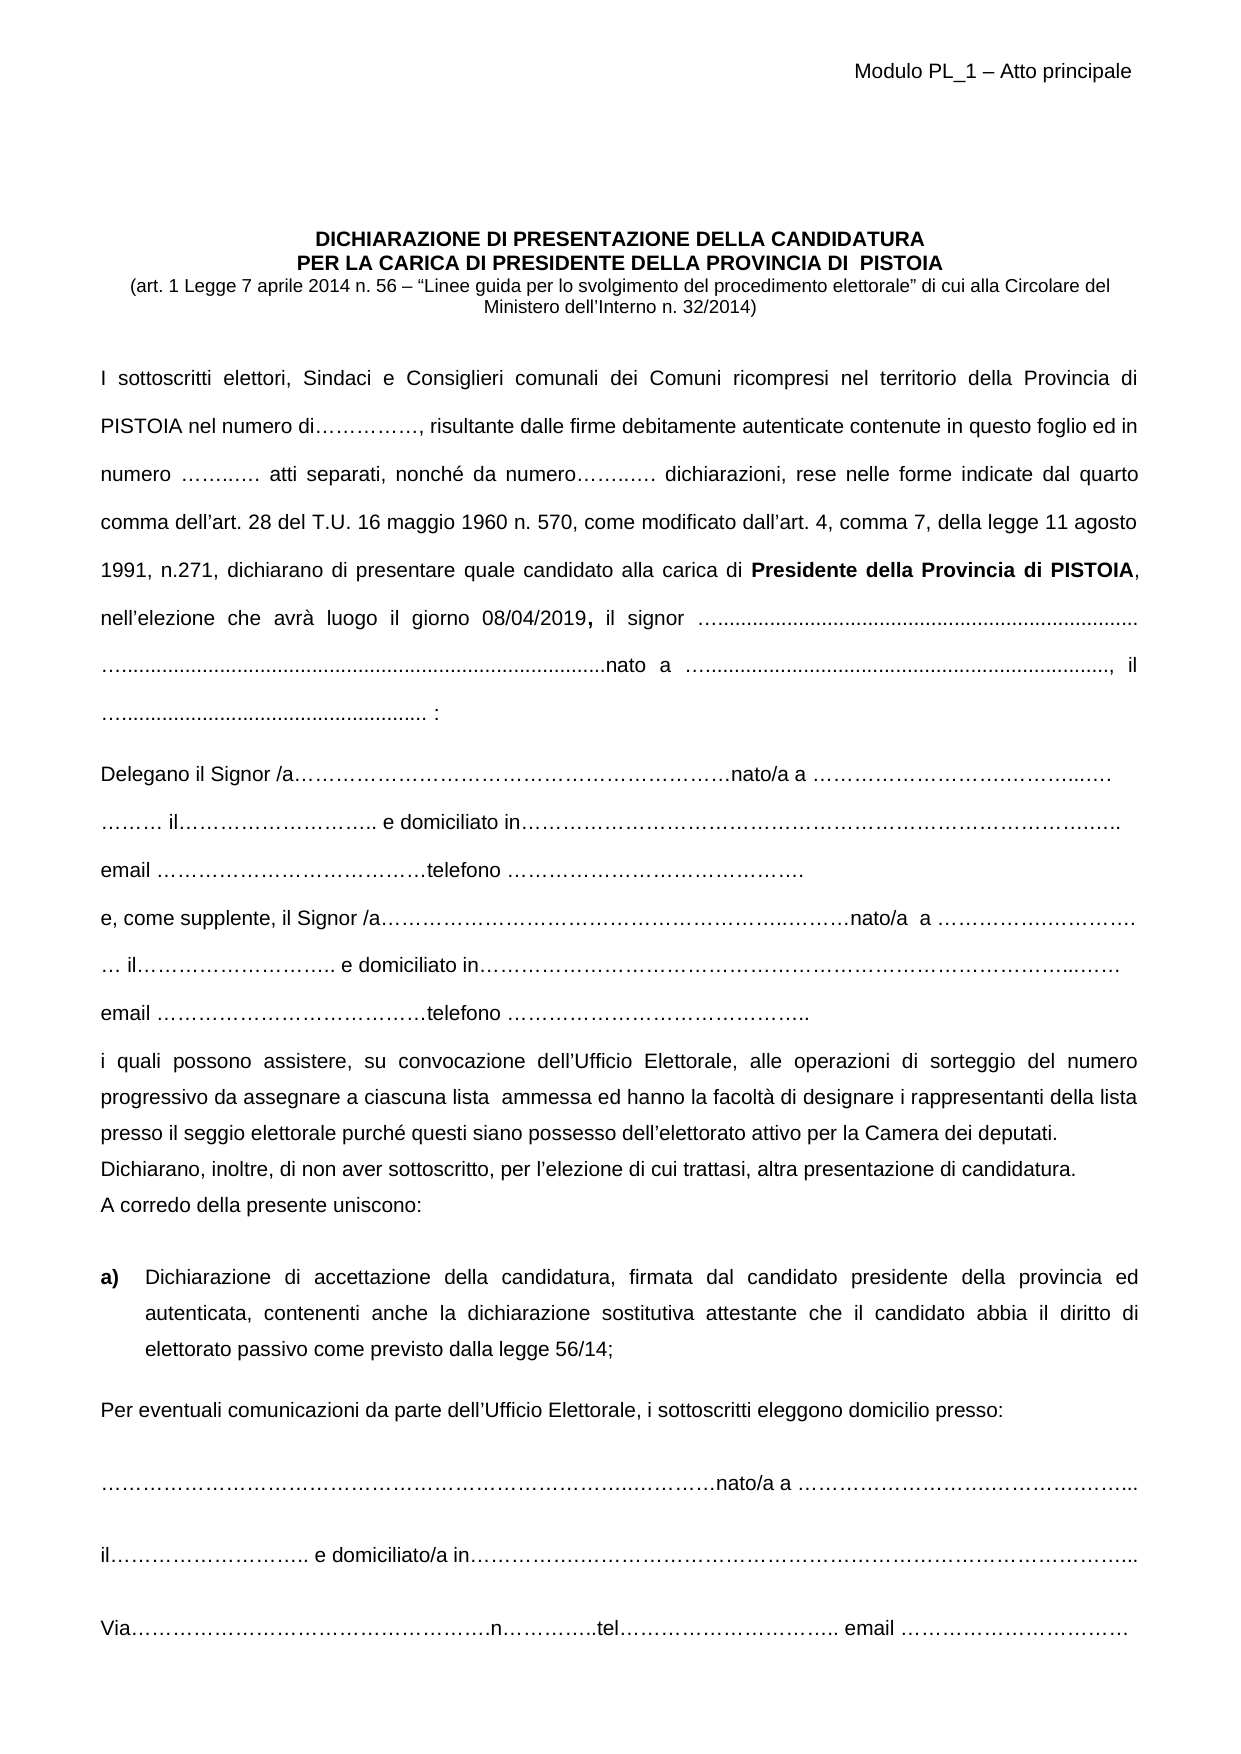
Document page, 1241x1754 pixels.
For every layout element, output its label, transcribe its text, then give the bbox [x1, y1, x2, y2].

text PER LA CARICA DI PRESIDENTE DELLA PROVINCIA DI PISTOIA [100, 251, 1140, 275]
text I sottoscritti elettori, Sindaci e Consiglieri comunali dei Comuni ricompresi nel territorio della Provincia di PISTOIA nel numero di……………, risultante dalle firme debitamente autenticate contenute in questo foglio ed in numero ……..…. atti separati, nonché da numero……..…. dichiarazioni, rese nelle forme indicate dal quarto comma dell’art. 28 del T.U. 16 maggio 1960 n. 570, come modificato dall’art. 4, comma 7, della legge 11 agosto 1991, n.271, dichiarano di presentare quale candidato alla carica di Presidente della Provincia di PISTOIA, nell’elezione che avrà luogo il giorno 08/04/2019, il signor …......................................................................... …....................................................................................nato a …......................................................................, il …..................................................... : [100, 366, 1140, 725]
text i quali possono assistere, su convocazione dell’Ufficio Elettorale, alle operazioni di sorteggio del numero progressivo da assegnare a ciascuna lista ammessa ed hanno la facoltà di designare i rappresentanti della lista presso il seggio elettorale purché questi siano possesso dell’elettorato attivo per la Camera dei deputati. [100, 1049, 1140, 1145]
table_header Modulo PL_1 – Atto principale [839, 59, 1143, 83]
text A corredo della presente uniscono: [100, 1193, 1140, 1217]
text e, come supplente, il Signor /a…………………………………………………..………nato/a a …………….………….… il……………………….. e domiciliato in…………………………………………………………………………...……email …………………………………telefono …………………………………….. [100, 905, 1140, 1025]
text Via…………………………………………….n…………..tel………………………….. email …………………………… [100, 1616, 1140, 1640]
text (art. 1 Legge 7 aprile 2014 n. 56 – “Linee guida per lo svolgimento del procedimento elettorale” di cui alla Circolare del Ministero dell’Interno n. 32/2014) [100, 275, 1140, 318]
text Delegano il Signor /a………………………………………………………nato/a a ……………………….………...….……… il……………………….. e domiciliato in……………………………………………………………………….….. email …………………………………telefono ……………………………………. [100, 762, 1140, 881]
text Dichiarano, inoltre, di non aver sottoscritto, per l’elezione di cui trattasi, altra presentazione di candidatura. [100, 1157, 1140, 1181]
table_cell [89, 83, 351, 227]
table_cell [351, 83, 1143, 227]
table_header [89, 59, 839, 83]
text il……………………….. e domiciliato/a in…………….……………………………………………………………………... [100, 1543, 1140, 1567]
text …………………………………………………………………..…………nato/a a ……………………….………….……... [100, 1470, 1140, 1494]
text Per eventuali comunicazioni da parte dell’Ufficio Elettorale, i sottoscritti eleggono domicilio presso: [100, 1397, 1140, 1421]
text DICHIARAZIONE DI PRESENTAZIONE DELLA CANDIDATURA [100, 227, 1140, 251]
list Dichiarazione di accettazione della candidatura, firmata dal candidato presidente della provincia ed autenticata, contenenti anche la dichiarazione sostitutiva attestante che il candidato abbia il diritto di elettorato passivo come previsto dalla legge 56/14; [100, 1265, 1140, 1361]
